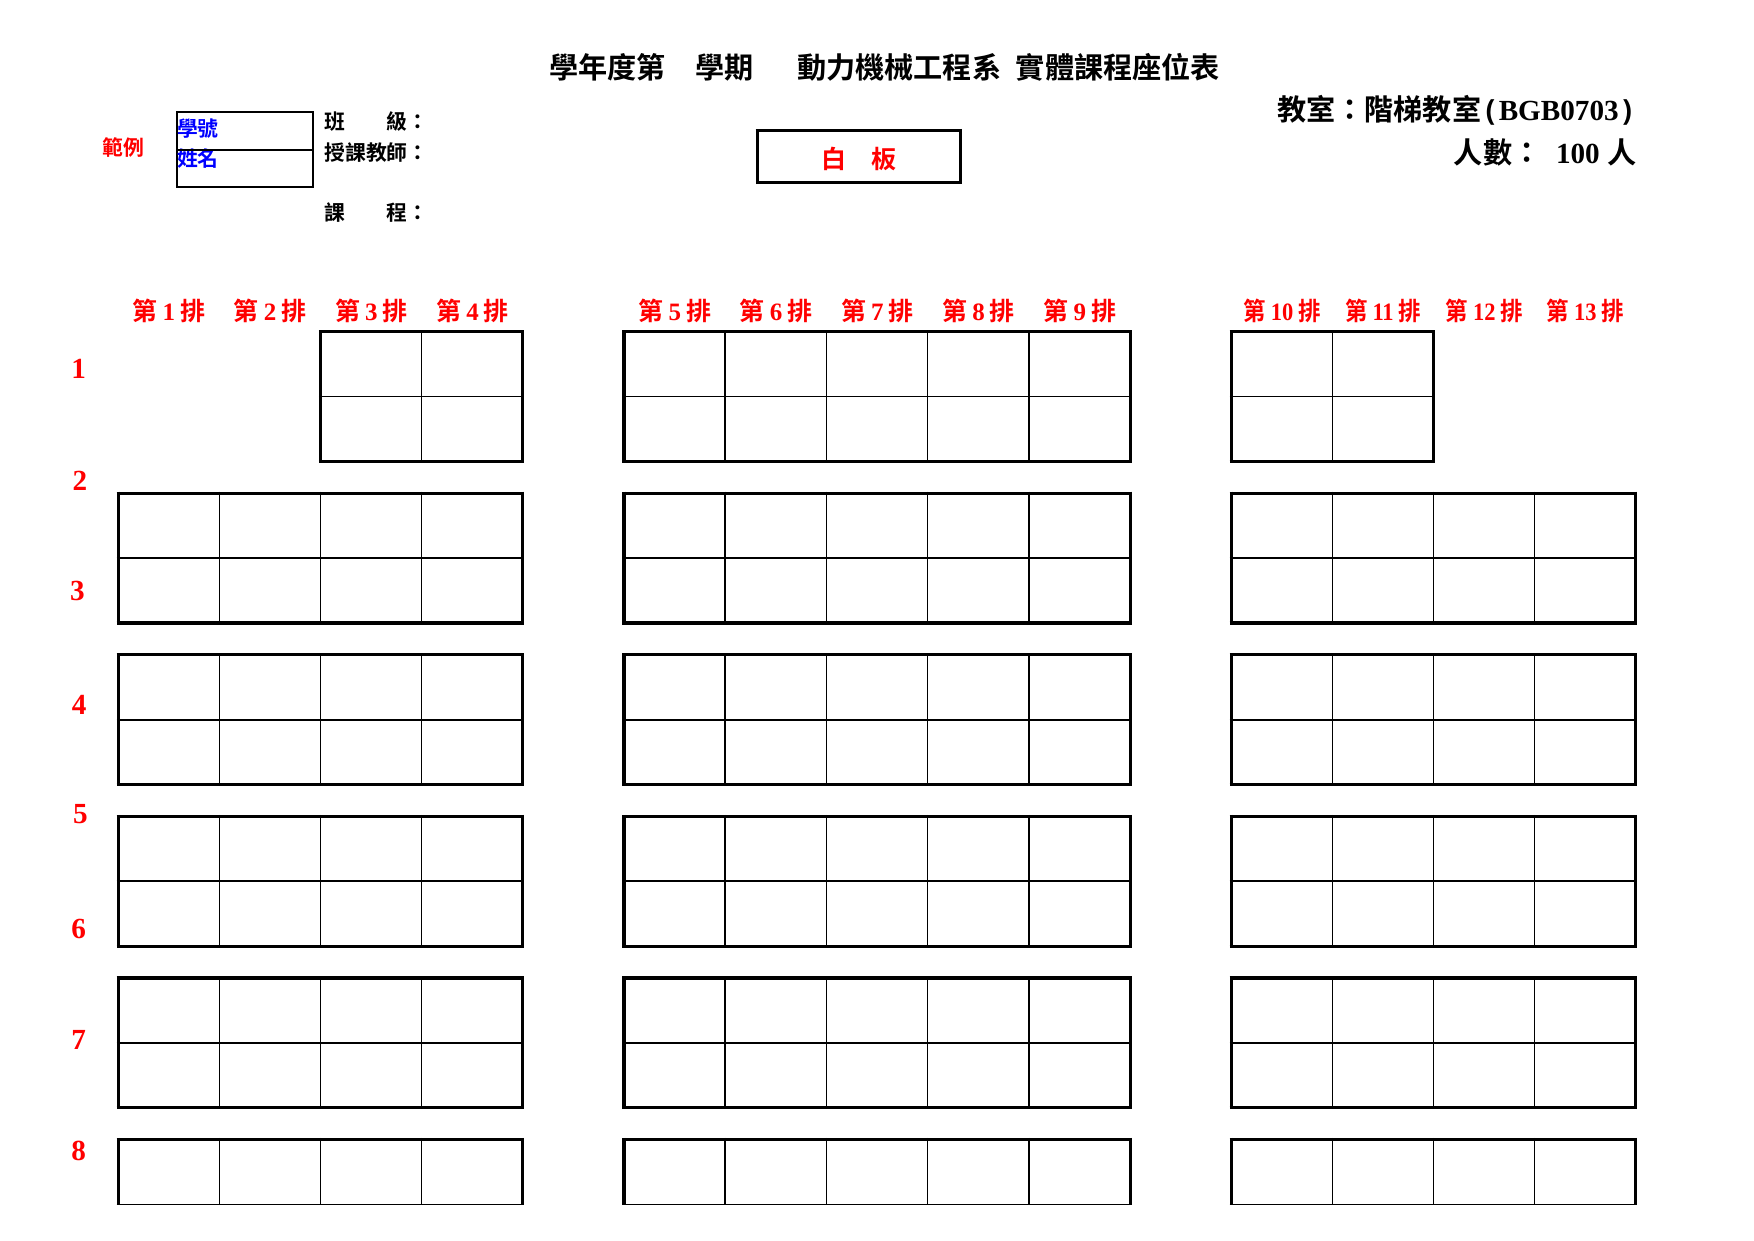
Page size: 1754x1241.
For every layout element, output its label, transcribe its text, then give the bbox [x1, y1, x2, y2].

table_cell [1332, 625, 1433, 653]
table_cell [523, 460, 624, 492]
table_cell [524, 880, 622, 944]
table_cell [1132, 330, 1230, 396]
table_cell [1535, 818, 1634, 880]
table_cell [219, 460, 320, 492]
table_cell [120, 721, 219, 783]
table_cell [118, 396, 219, 460]
table_cell [220, 559, 320, 621]
table_header 第8排 [928, 268, 1029, 330]
table_cell [928, 463, 1029, 492]
table_cell [626, 559, 724, 621]
table_cell [1434, 948, 1534, 976]
table_cell [1435, 330, 1534, 396]
table_cell [928, 721, 1028, 783]
table_cell [321, 980, 421, 1042]
table_cell [726, 397, 826, 460]
table_cell [1333, 1044, 1433, 1106]
table_cell [120, 1044, 219, 1106]
table_cell [524, 1042, 622, 1106]
table_cell [219, 625, 320, 653]
text 人數： 100 人 [118, 129, 176, 172]
table_cell [1535, 1109, 1636, 1138]
table_header [1130, 268, 1231, 330]
table_cell [422, 463, 523, 492]
table_cell [1130, 460, 1231, 492]
table_cell [1132, 653, 1230, 719]
table_cell [928, 1141, 1028, 1203]
text 白 板 [774, 139, 944, 173]
table_cell [1132, 815, 1230, 880]
table_cell [726, 1044, 826, 1106]
table_cell [624, 625, 725, 653]
table_cell [120, 980, 219, 1042]
table_cell [422, 1044, 521, 1106]
table_cell [624, 948, 725, 976]
table_cell [726, 559, 826, 621]
table_cell [1332, 1109, 1433, 1138]
table_header [523, 268, 624, 330]
table_cell [725, 463, 826, 492]
table_cell [1535, 396, 1636, 460]
table_cell [928, 333, 1028, 396]
table_cell [1434, 882, 1534, 944]
table_cell [1434, 460, 1534, 492]
table_cell [523, 621, 624, 653]
table_cell [1535, 330, 1636, 396]
table_cell [1132, 492, 1230, 557]
table_cell [827, 721, 927, 783]
table_cell [1333, 980, 1433, 1042]
table_cell [928, 1109, 1029, 1138]
table_cell [1132, 1138, 1230, 1203]
table_header 第10排 [1231, 268, 1332, 330]
table_header 第9排 [1029, 268, 1130, 330]
text 人數： 100 人 [512, 129, 756, 172]
table_cell [726, 495, 826, 557]
table_cell [1434, 786, 1534, 815]
table_cell [321, 721, 421, 783]
table_cell [1535, 882, 1634, 944]
table_cell [1535, 1044, 1634, 1106]
table_cell [1030, 656, 1129, 719]
table_cell [1132, 976, 1230, 1042]
table_cell [422, 882, 521, 944]
table_cell [524, 492, 622, 557]
table_cell [118, 460, 219, 492]
table_cell [422, 656, 521, 719]
table_header 第2排 [219, 268, 320, 330]
text 教室：階梯教室(BGB0703) [118, 87, 1636, 129]
table_cell [524, 1138, 622, 1203]
table_header 第3排 [320, 268, 422, 330]
table_cell [320, 786, 422, 815]
table_header 第12排 [1434, 268, 1534, 330]
table_cell [118, 330, 219, 396]
table_cell [523, 783, 624, 815]
table_cell [524, 557, 622, 621]
table_cell [1435, 396, 1534, 460]
table_cell [726, 818, 826, 880]
table_cell [1535, 495, 1634, 557]
table_cell [219, 1109, 320, 1138]
table_cell [1333, 721, 1433, 783]
table_cell [626, 1044, 724, 1106]
table_cell [220, 721, 320, 783]
table_cell [725, 948, 826, 976]
table_cell [826, 786, 928, 815]
table_cell [1130, 783, 1231, 815]
table_cell [220, 495, 320, 557]
table_cell [827, 1141, 927, 1203]
table_cell [118, 1109, 219, 1138]
table_cell [524, 396, 622, 460]
table_cell [1233, 1044, 1332, 1106]
table_cell [321, 656, 421, 719]
table_cell [928, 980, 1028, 1042]
table_cell [320, 1109, 422, 1138]
table_cell [1434, 625, 1534, 653]
table_cell [118, 948, 219, 976]
table_cell [118, 625, 219, 653]
table_cell [1535, 786, 1636, 815]
table_cell [626, 397, 724, 460]
table_cell [928, 948, 1029, 976]
table_cell [422, 333, 521, 396]
table_cell [1434, 656, 1534, 719]
table_cell [826, 625, 928, 653]
table_cell [1535, 656, 1634, 719]
table_cell [523, 1106, 624, 1138]
table_cell [422, 1141, 521, 1203]
table_cell [626, 980, 724, 1042]
table_cell [928, 625, 1029, 653]
table_cell [220, 1141, 320, 1203]
table_cell [626, 333, 724, 396]
table_cell [1029, 1109, 1130, 1138]
table_cell [726, 333, 826, 396]
table_cell [1332, 786, 1433, 815]
table_cell [220, 882, 320, 944]
table_cell [626, 656, 724, 719]
table_cell [1233, 559, 1332, 621]
table_cell [1130, 945, 1231, 976]
table_cell [322, 397, 421, 460]
table_cell [1535, 625, 1636, 653]
table_cell [725, 625, 826, 653]
table_cell [1333, 882, 1433, 944]
table_cell [120, 656, 219, 719]
table_cell [827, 559, 927, 621]
table_cell [1333, 818, 1433, 880]
table_cell [1333, 397, 1432, 460]
table_cell [219, 786, 320, 815]
table_cell [523, 945, 624, 976]
table_cell [120, 559, 219, 621]
table_cell [726, 980, 826, 1042]
table_cell [1333, 333, 1432, 396]
table_cell [1535, 948, 1636, 976]
table_cell [1332, 463, 1433, 492]
table_cell [1535, 721, 1634, 783]
table_cell [1132, 1042, 1230, 1106]
table_cell [626, 818, 724, 880]
table_cell [321, 818, 421, 880]
table_cell [827, 656, 927, 719]
table_cell [219, 396, 319, 460]
table_cell [1030, 1044, 1129, 1106]
table_cell [827, 980, 927, 1042]
table_cell [928, 656, 1028, 719]
table_cell [827, 333, 927, 396]
table_cell [1233, 397, 1332, 460]
table_cell [726, 656, 826, 719]
table_cell [1434, 980, 1534, 1042]
table_cell [827, 1044, 927, 1106]
table_cell [524, 330, 622, 396]
table_cell [120, 882, 219, 944]
table_cell [422, 818, 521, 880]
table_cell [1535, 1141, 1634, 1203]
table_cell [320, 948, 422, 976]
table_cell [725, 1109, 826, 1138]
table_cell [120, 1141, 219, 1203]
table_cell [928, 786, 1029, 815]
table_cell [422, 721, 521, 783]
table_header 第11排 [1332, 268, 1433, 330]
table_cell [422, 625, 523, 653]
table_cell [726, 721, 826, 783]
table_cell [1434, 1109, 1534, 1138]
table_header 第13排 [1535, 268, 1636, 330]
table_cell [626, 882, 724, 944]
table_cell [1233, 495, 1332, 557]
table_cell [1030, 882, 1129, 944]
table_cell [725, 786, 826, 815]
table_cell [321, 1044, 421, 1106]
text 人數： 100 人 [314, 129, 324, 172]
table_header 第7排 [826, 268, 928, 330]
table_cell [120, 818, 219, 880]
table_cell [219, 330, 319, 396]
table_cell [1132, 557, 1230, 621]
table_cell [827, 882, 927, 944]
table_cell [626, 495, 724, 557]
text 人數： 100 人 [962, 129, 1636, 172]
table_cell [321, 1141, 421, 1203]
table_cell [928, 397, 1028, 460]
table_cell [626, 1141, 724, 1203]
table_cell [1233, 333, 1332, 396]
table_cell [220, 1044, 320, 1106]
table_cell [826, 463, 928, 492]
table_header 第5排 [624, 268, 725, 330]
text 人數： 100 人 [759, 132, 959, 181]
table_cell [1333, 559, 1433, 621]
table_cell [1132, 719, 1230, 783]
table_cell [1233, 882, 1332, 944]
table_cell [1130, 621, 1231, 653]
table_cell [826, 1109, 928, 1138]
table_cell [1233, 721, 1332, 783]
table_cell [524, 815, 622, 880]
table_cell [1231, 625, 1332, 653]
table_cell [1434, 495, 1534, 557]
table_cell [726, 882, 826, 944]
table_cell [321, 495, 421, 557]
table_cell [1333, 656, 1433, 719]
table_cell [422, 980, 521, 1042]
table_cell [524, 976, 622, 1042]
table_cell [624, 1109, 725, 1138]
table_cell [524, 653, 622, 719]
table_cell [1434, 559, 1534, 621]
table_cell [1030, 559, 1129, 621]
table_cell [422, 786, 523, 815]
table_cell [422, 495, 521, 557]
table_cell [220, 656, 320, 719]
table_cell [1535, 559, 1634, 621]
table_cell [1030, 495, 1129, 557]
table_header 第1排 [118, 268, 219, 330]
table_cell [827, 495, 927, 557]
table_cell [1231, 948, 1332, 976]
table_cell [322, 333, 421, 396]
table_cell [928, 1044, 1028, 1106]
table_cell [1030, 721, 1129, 783]
table_cell [120, 495, 219, 557]
table_cell [1030, 980, 1129, 1042]
table_header 第4排 [422, 268, 523, 330]
table_cell [320, 463, 422, 492]
table_cell [220, 980, 320, 1042]
table_cell [220, 818, 320, 880]
table_cell [1434, 818, 1534, 880]
table_cell [1030, 333, 1129, 396]
table_cell [928, 559, 1028, 621]
table_cell [624, 786, 725, 815]
table_cell [1029, 948, 1130, 976]
table_cell [422, 1109, 523, 1138]
table_cell [1333, 1141, 1433, 1203]
table_cell [1231, 786, 1332, 815]
table_cell [1030, 1141, 1129, 1203]
table_cell [1434, 721, 1534, 783]
table_cell [1333, 495, 1433, 557]
table_cell [1233, 980, 1332, 1042]
table_cell [422, 948, 523, 976]
table_cell [1233, 818, 1332, 880]
table_cell [928, 818, 1028, 880]
table_cell [1132, 880, 1230, 944]
table_cell [626, 721, 724, 783]
table_header 第6排 [725, 268, 826, 330]
text 學年度第 學期 動力機械工程系 實體課程座位表 [118, 24, 1636, 87]
table_cell [928, 495, 1028, 557]
table_cell [1231, 463, 1332, 492]
table_cell [1535, 460, 1636, 492]
table_cell [1130, 1106, 1231, 1138]
table_cell [928, 882, 1028, 944]
table_cell [1132, 396, 1230, 460]
table_cell [422, 559, 521, 621]
table_cell [1233, 656, 1332, 719]
table_cell [219, 948, 320, 976]
table_cell [524, 719, 622, 783]
table_cell [1434, 1044, 1534, 1106]
table_cell [624, 463, 725, 492]
table_cell [1029, 786, 1130, 815]
table_cell [1030, 818, 1129, 880]
table_cell [1231, 1109, 1332, 1138]
table_cell [1030, 397, 1129, 460]
table_cell [422, 397, 521, 460]
table_cell [320, 625, 422, 653]
table_cell [726, 1141, 826, 1203]
table_cell [1434, 1141, 1534, 1203]
table_cell [826, 948, 928, 976]
table_cell [827, 818, 927, 880]
table_cell [1332, 948, 1433, 976]
table_cell [1233, 1141, 1332, 1203]
table_cell [321, 882, 421, 944]
table_cell [1029, 463, 1130, 492]
table_cell [827, 397, 927, 460]
table_cell [321, 559, 421, 621]
table_cell [118, 786, 219, 815]
table_cell [1029, 625, 1130, 653]
table_cell [1535, 980, 1634, 1042]
